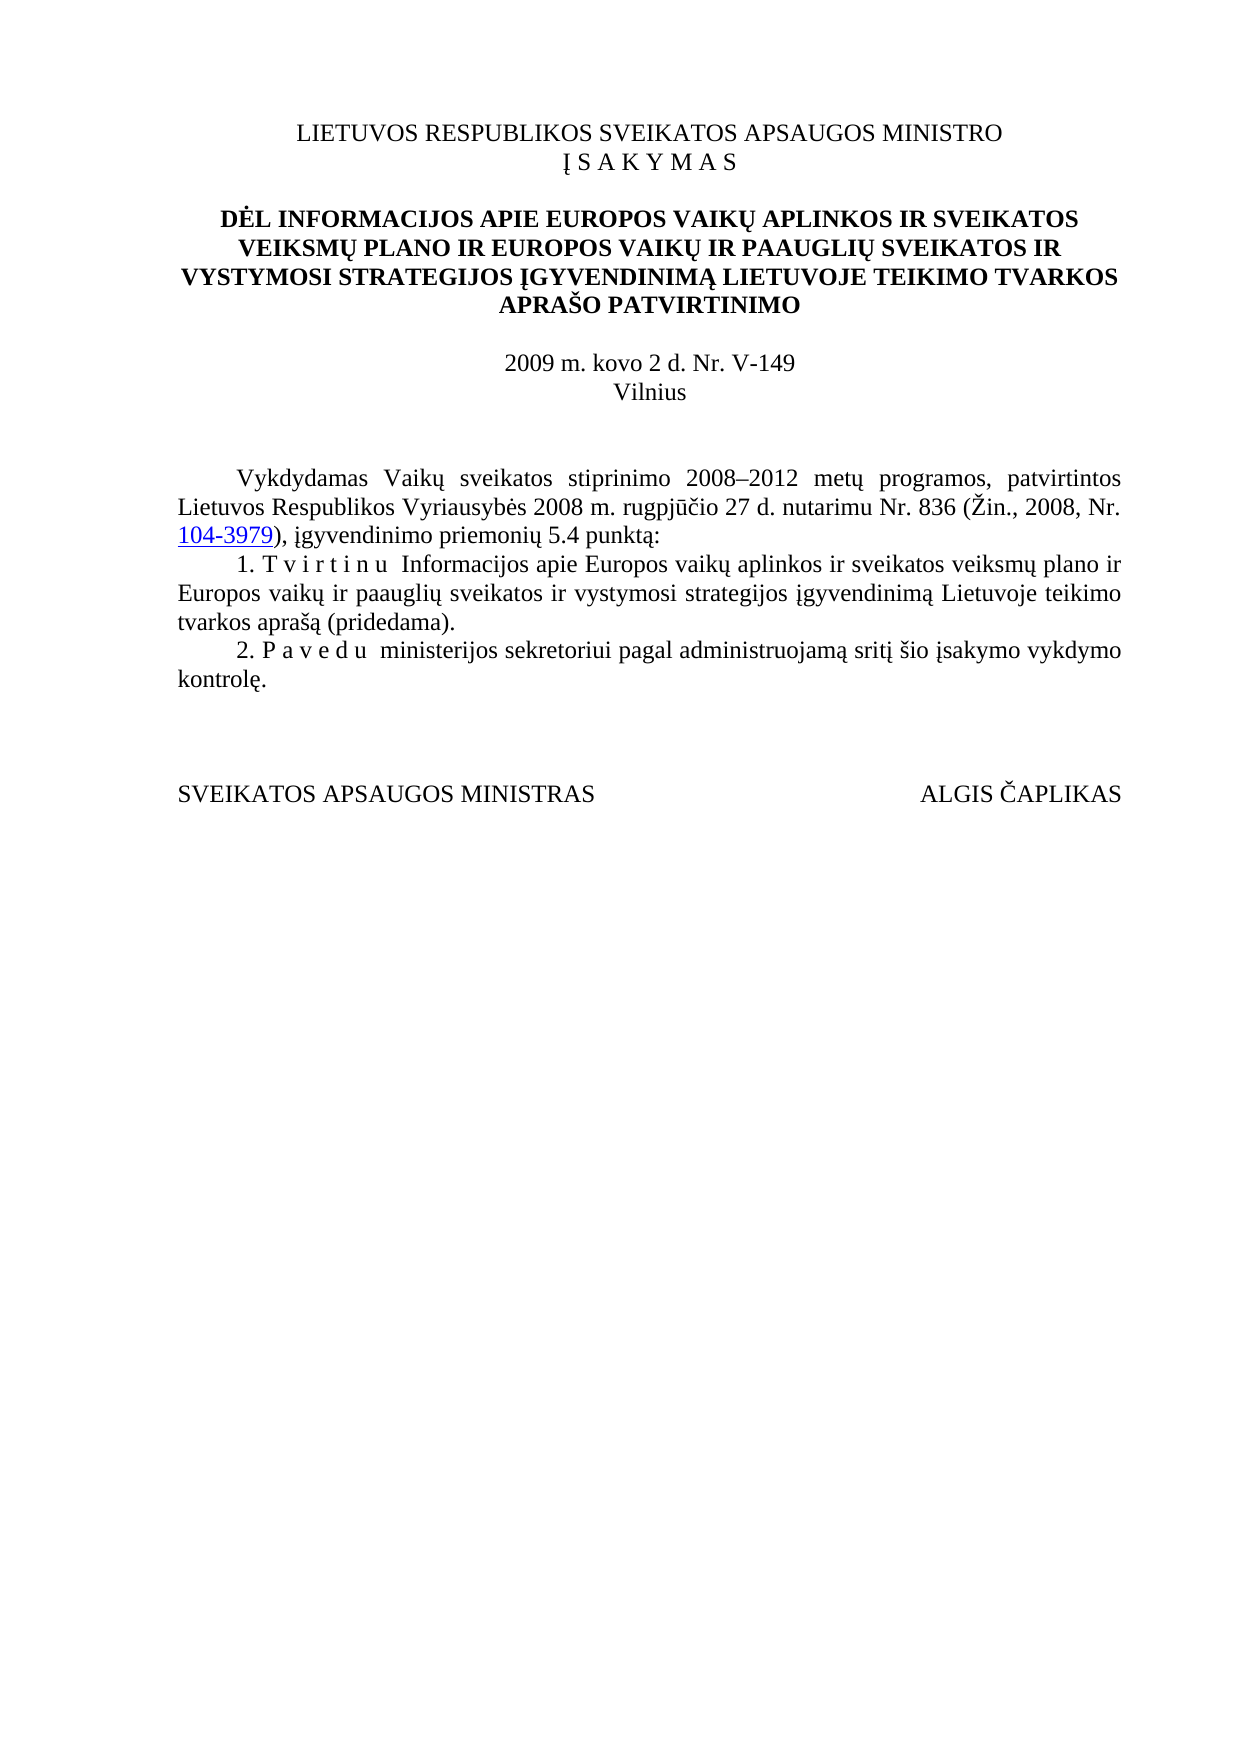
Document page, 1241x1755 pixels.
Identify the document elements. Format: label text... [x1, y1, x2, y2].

text ĮSAKYMAS [177, 147, 1122, 176]
text 2. Pavedu ministerijos sekretoriui pagal administruojamą sritį šio įsakymo vykdymo kontrolę. [177, 636, 1122, 693]
text LIETUVOS RESPUBLIKOS SVEIKATOS APSAUGOS MINISTRO [177, 118, 1122, 147]
text 1. Tvirtinu Informacijos apie Europos vaikų aplinkos ir sveikatos veiksmų plano ir Europos vaikų ir paauglių sveikatos ir vystymosi strategijos įgyvendinimą Lietuvoje teikimo tvarkos aprašą (pridedama). [177, 549, 1122, 636]
text Vilnius [177, 377, 1122, 406]
text Vykdydamas Vaikų sveikatos stiprinimo 2008–2012 metų programos, patvirtintos Lietuvos Respublikos Vyriausybės 2008 m. rugpjūčio 27 d. nutarimu Nr. 836 (Žin., 2008, Nr. 104-3979), įgyvendinimo priemonių 5.4 punktą: [177, 463, 1122, 549]
text SVEIKATOS APSAUGOS MINISTRAS ALGIS ČAPLIKAS [177, 779, 1122, 808]
text DĖL INFORMACIJOS APIE EUROPOS VAIKŲ APLINKOS IR SVEIKATOS VEIKSMŲ PLANO IR EUROPOS VAIKŲ IR PAAUGLIŲ SVEIKATOS IR VYSTYMOSI STRATEGIJOS ĮGYVENDINIMĄ LIETUVOJE TEIKIMO TVARKOS APRAŠO PATVIRTINIMO [177, 204, 1122, 319]
text 2009 m. kovo 2 d. Nr. V-149 [177, 348, 1122, 377]
